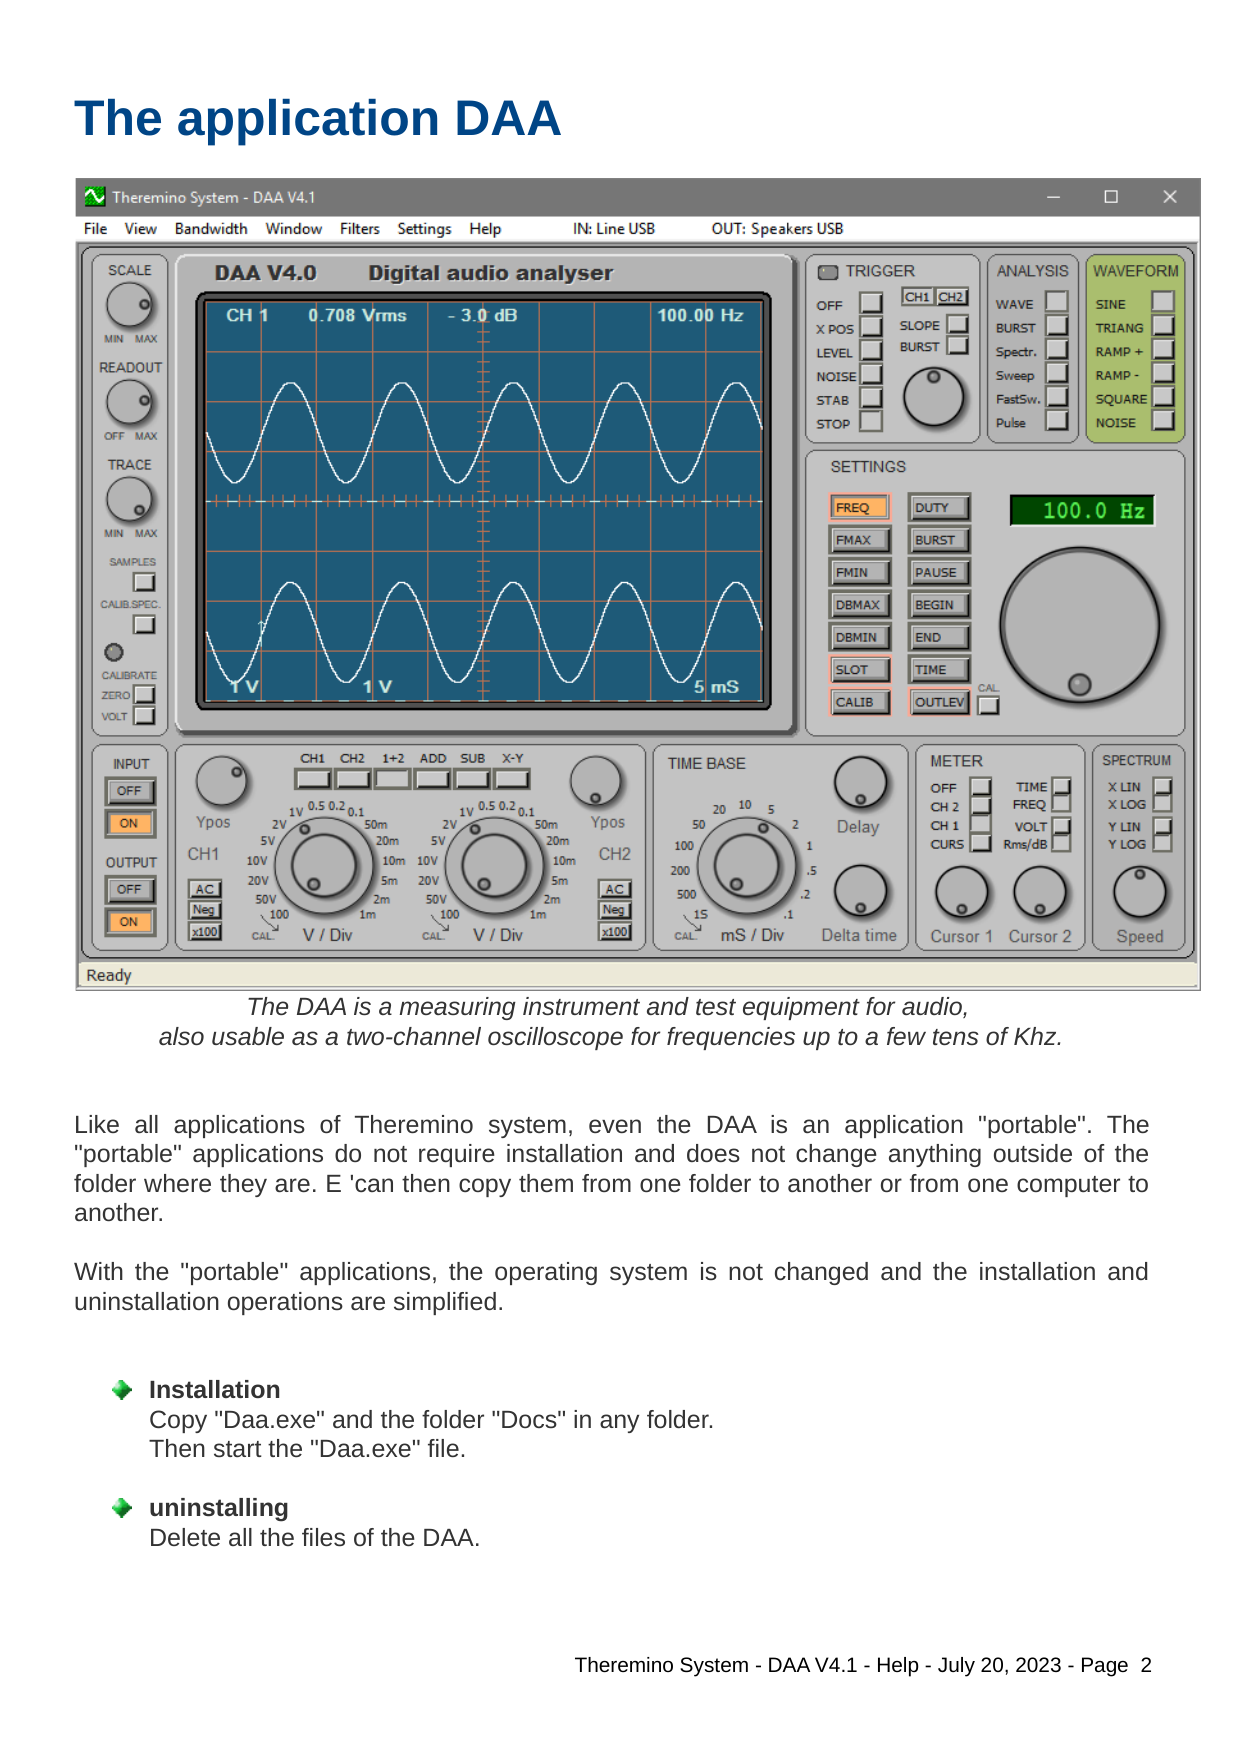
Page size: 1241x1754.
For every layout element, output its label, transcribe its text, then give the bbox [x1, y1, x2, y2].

text Like all applications of Theremino system, even the DAA is an application "portable". The "portable" applications do not require installation and does not change anything outside of the folder where they are. E 'can then copy them from one folder to another or from one computer to another. [74, 1080, 1152, 1228]
picture [112, 1498, 132, 1518]
text With the "portable" applications, the operating system is not changed and the installation and uninstallation operations are simplified. [74, 1257, 1152, 1346]
picture [112, 1380, 132, 1400]
list Installation Copy "Daa.exe" and the folder "Docs" in any folder. Then start the "Daa.exe" file. [111, 1375, 1152, 1464]
list uninstalling Delete all the files of the DAA. [111, 1493, 1152, 1552]
subtitle The application DAA [74, 89, 1152, 146]
text The DAA is a measuring instrument and test equipment for audio, also usable as a two-channel oscilloscope for frequencies up to a few tens of Khz. [74, 170, 1202, 1051]
picture [75, 178, 1201, 991]
